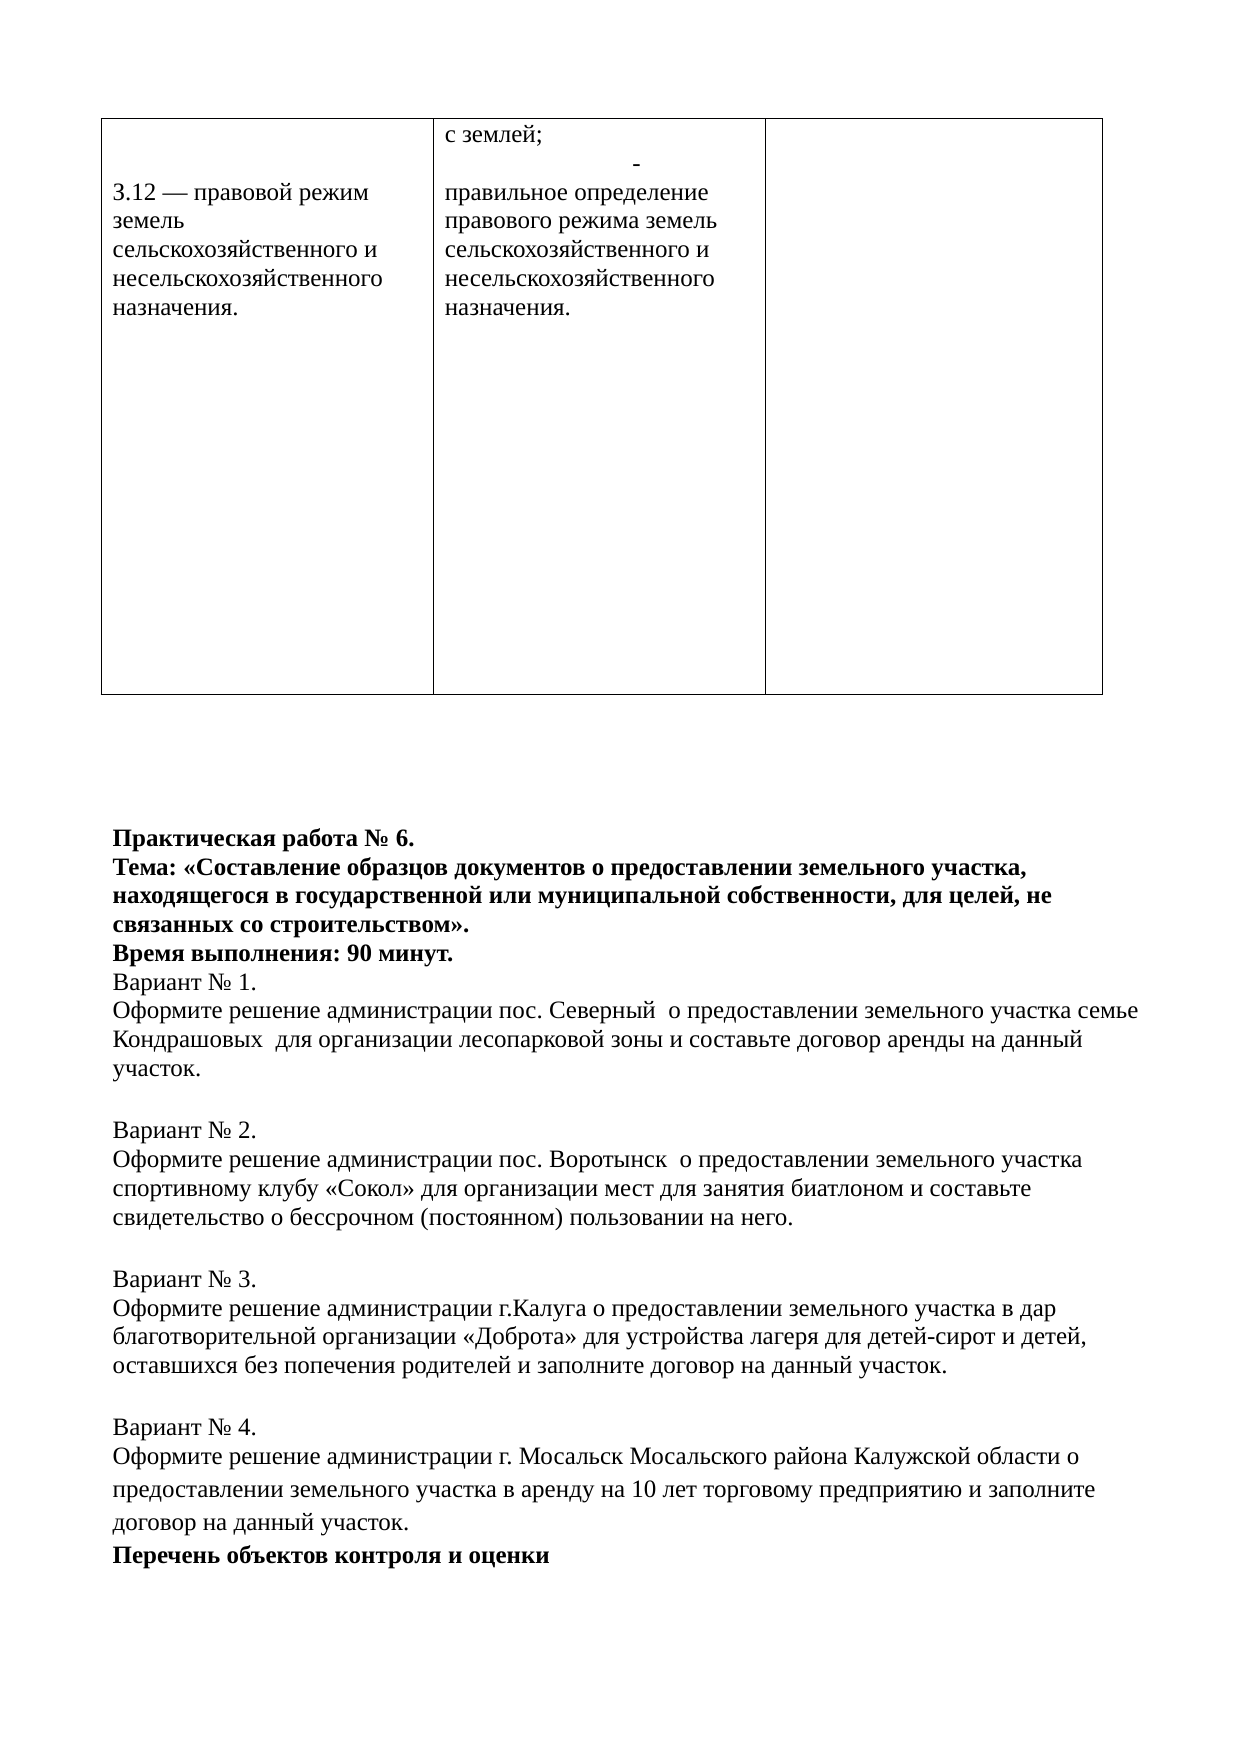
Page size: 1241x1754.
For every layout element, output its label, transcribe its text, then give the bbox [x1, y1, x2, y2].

text Перечень объектов контроля и оценки [112, 1540, 1152, 1569]
table_cell З.12 — правовой режим земель сельскохозяйственного и несельскохозяйственного назначения. [102, 119, 433, 694]
text Оформите решение администрации пос. Воротынск о предоставлении земельного участка спортивному клубу «Сокол» для организации мест для занятия биатлоном и составьте свидетельство о бессрочном (постоянном) пользовании на него. [112, 1144, 1152, 1230]
text Оформите решение администрации пос. Северный о предоставлении земельного участка семье Кондрашовых для организации лесопарковой зоны и составьте договор аренды на данный участок. [112, 996, 1152, 1082]
text Оформите решение администрации г. Мосальск Мосальского района Калужской области о предоставлении земельного участка в аренду на 10 лет торговому предприятию и заполните договор на данный участок. [112, 1441, 1152, 1536]
text Оформите решение администрации г.Калуга о предоставлении земельного участка в дар благотворительной организации «Доброта» для устройства лагеря для детей-сирот и детей, оставшихся без попечения родителей и заполните договор на данный участок. [112, 1293, 1152, 1379]
text Вариант № 1. [112, 967, 1152, 996]
table_cell [766, 119, 1102, 694]
text Время выполнения: 90 минут. [112, 938, 1152, 967]
text Тема: «Составление образцов документов о предоставлении земельного участка, находящегося в государственной или муниципальной собственности, для целей, не связанных со строительством». [112, 852, 1152, 938]
text Вариант № 4. [112, 1412, 1152, 1441]
table_cell с землей; -правильное определение правового режима земель сельскохозяйственного и несельскохозяйственного назначения. [434, 119, 765, 694]
text Практическая работа № 6. [112, 823, 1152, 852]
text Вариант № 2. [112, 1115, 1152, 1144]
text Вариант № 3. [112, 1264, 1152, 1293]
